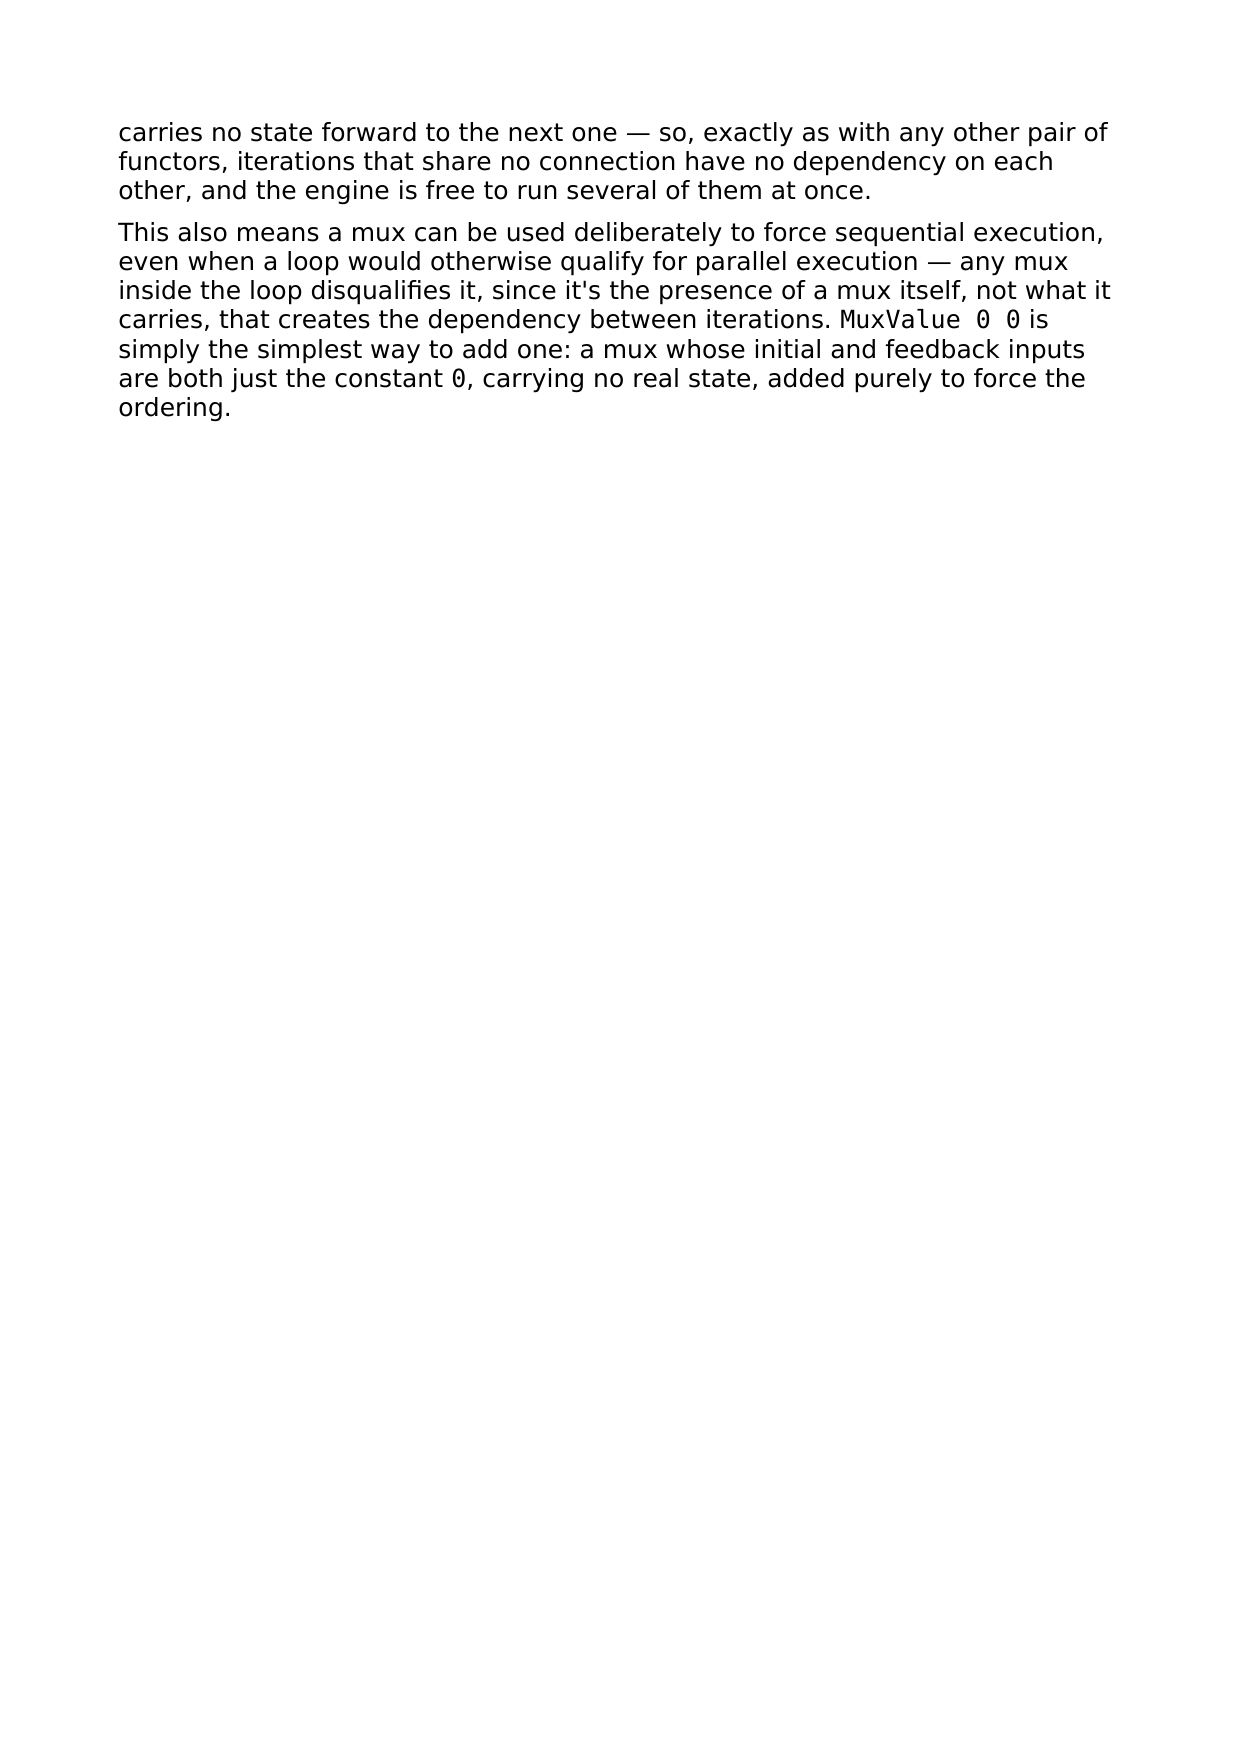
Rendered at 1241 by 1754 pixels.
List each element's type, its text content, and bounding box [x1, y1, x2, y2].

text carries no state forward to the next one — so, exactly as with any other pair of functors, iterations that share no connection have no dependency on each other, and the engine is free to run several of them at once. [118, 118, 1122, 206]
text This also means a mux can be used deliberately to force sequential execution, even when a loop would otherwise qualify for parallel execution — any mux inside the loop disqualifies it, since it's the presence of a mux itself, not what it carries, that creates the dependency between iterations. MuxValue 0 0 is simply the simplest way to add one: a mux whose initial and feedback inputs are both just the constant 0, carrying no real state, added purely to force the ordering. [118, 218, 1122, 422]
